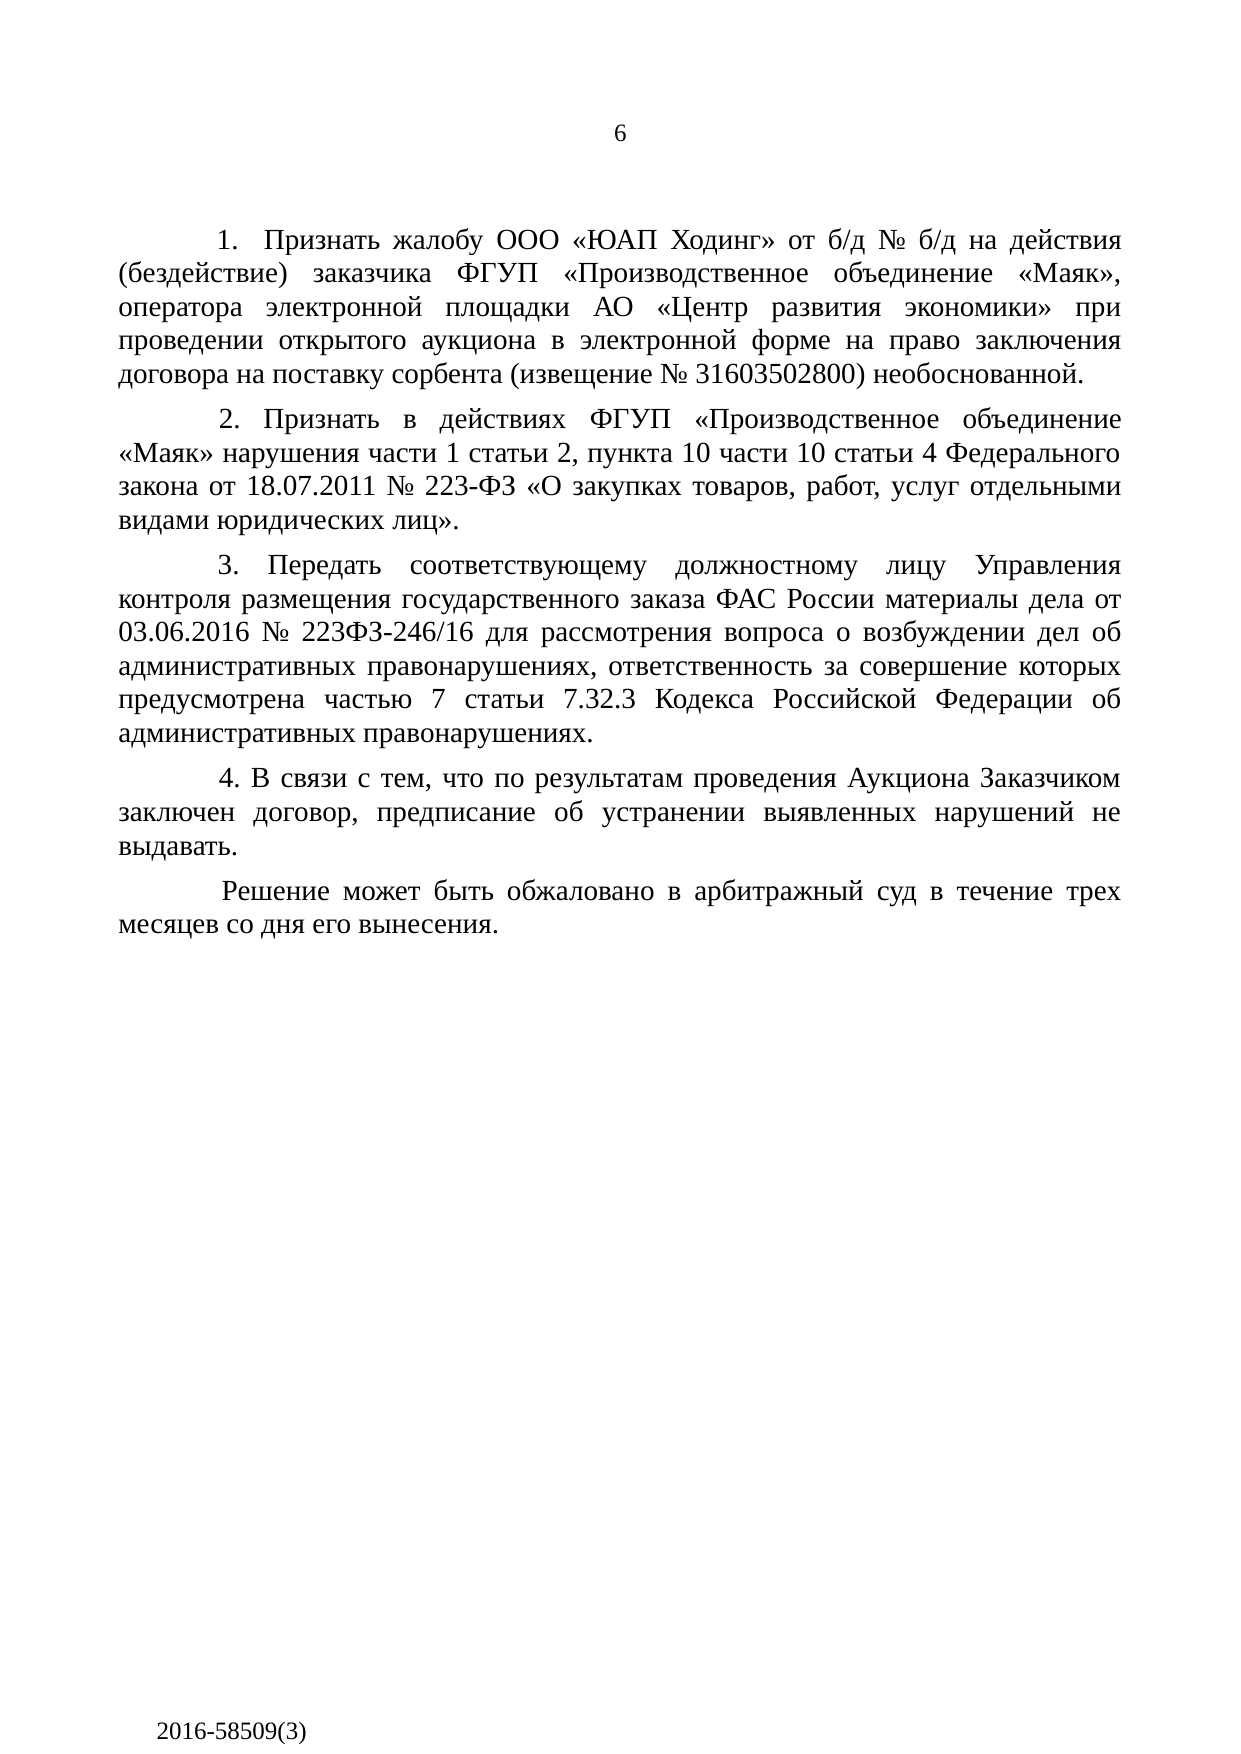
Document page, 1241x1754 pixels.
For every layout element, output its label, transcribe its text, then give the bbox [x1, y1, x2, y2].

text 2. Признать в действиях ФГУП «Производственное объединение «Маяк» нарушения части 1 статьи 2, пункта 10 части 10 статьи 4 Федерального закона от 18.07.2011 № 223-ФЗ «О закупках товаров, работ, услуг отдельными видами юридических лиц». [118, 401, 1122, 536]
text Решение может быть обжаловано в арбитражный суд в течение трех месяцев со дня его вынесения. [118, 873, 1122, 940]
text 4. В связи с тем, что по результатам проведения Аукциона Заказчиком заключен договор, предписание об устранении выявленных нарушений не выдавать. [118, 761, 1122, 861]
text 3. Передать соответствующему должностному лицу Управления контроля размещения государственного заказа ФАС России материалы дела от 03.06.2016 № 223ФЗ-246/16 для рассмотрения вопроса о возбуждении дел об административных правонарушениях, ответственность за совершение которых предусмотрена частью 7 статьи 7.32.3 Кодекса Российской Федерации об административных правонарушениях. [118, 547, 1122, 749]
text 1. Признать жалобу ООО «ЮАП Ходинг» от б/д № б/д на действия (бездействие) заказчика ФГУП «Производственное объединение «Маяк», оператора электронной площадки АО «Центр развития экономики» при проведении открытого аукциона в электронной форме на право заключения договора на поставку сорбента (извещение № 31603502800) необоснованной. [118, 222, 1122, 389]
